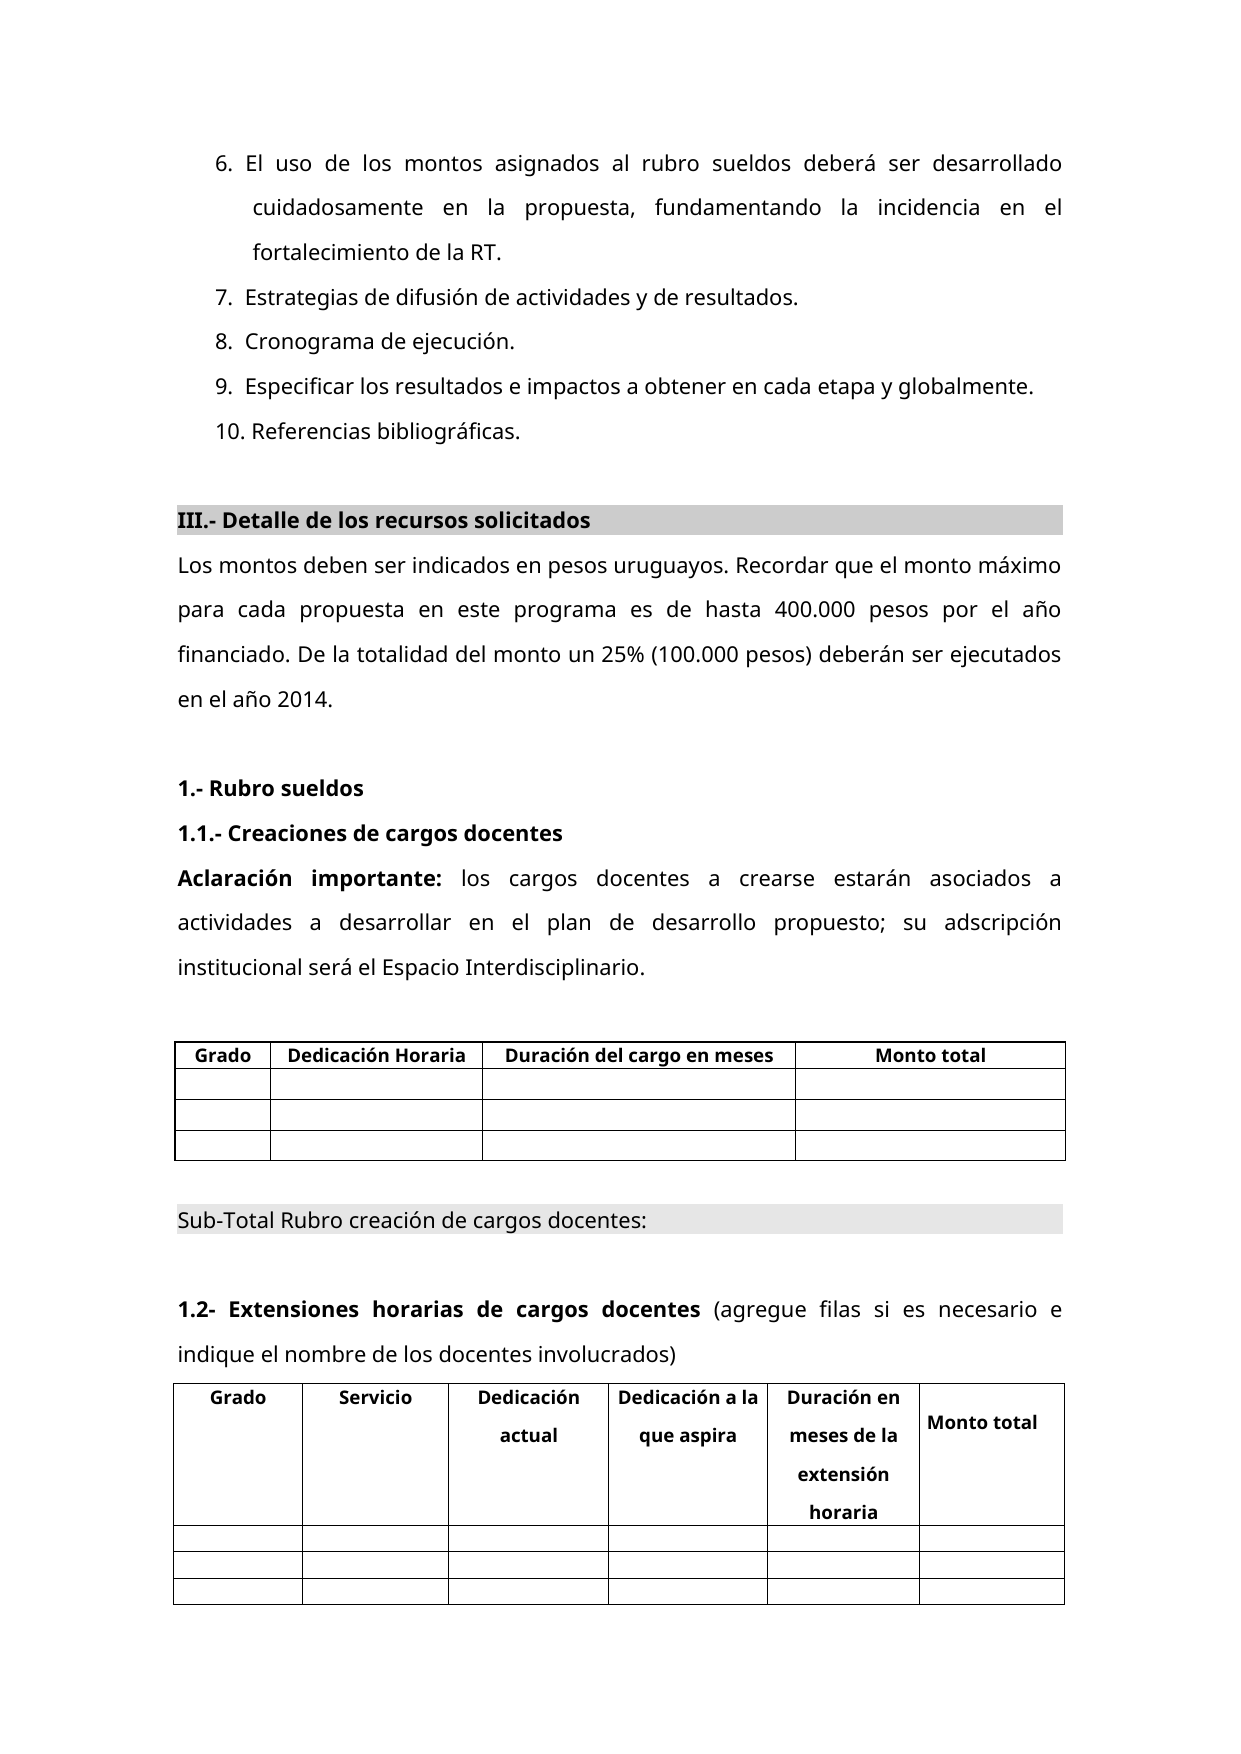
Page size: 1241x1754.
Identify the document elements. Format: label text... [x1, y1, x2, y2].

table_cell [609, 1552, 767, 1578]
table_cell [271, 1069, 482, 1099]
table_header Duración del cargo en meses [483, 1043, 795, 1068]
table_cell [174, 1579, 302, 1604]
text III.- Detalle de los recursos solicitados [177, 505, 1063, 535]
text Los montos deben ser indicados en pesos uruguayos. Recordar que el monto máximo para cada propuesta en este programa es de hasta 400.000 pesos por el año financiado. De la totalidad del monto un 25% (100.000 pesos) deberán ser ejecutados en el año 2014. [177, 550, 1063, 714]
table_cell [920, 1552, 1064, 1578]
table_cell [449, 1552, 608, 1578]
table_cell [796, 1100, 1065, 1129]
table_header Grado [174, 1384, 302, 1524]
table_cell [609, 1526, 767, 1551]
text 7. Estrategias de difusión de actividades y de resultados. [215, 282, 1063, 311]
table_cell [483, 1131, 795, 1160]
text 1.- Rubro sueldos [177, 773, 1063, 803]
text Aclaración importante: los cargos docentes a crearse estarán asociados a actividades a desarrollar en el plan de desarrollo propuesto; su adscripción institucional será el Espacio Interdisciplinario. [177, 863, 1063, 982]
table_header Duración en meses de la extensión horaria [768, 1384, 919, 1524]
table_cell [176, 1131, 270, 1160]
table_cell [920, 1526, 1064, 1551]
table_cell [768, 1579, 919, 1604]
table_header Dedicación a la que aspira [609, 1384, 767, 1524]
text 1.1.- Creaciones de cargos docentes [177, 818, 1063, 848]
text 10. Referencias bibliográficas. [215, 416, 1063, 446]
table_cell [768, 1526, 919, 1551]
table_cell [174, 1526, 302, 1551]
table_cell [796, 1069, 1065, 1099]
table_header Dedicación actual [449, 1384, 608, 1524]
table_cell [449, 1526, 608, 1551]
table_cell [176, 1069, 270, 1099]
table_cell [449, 1579, 608, 1604]
table_cell [303, 1526, 448, 1551]
table_cell [174, 1552, 302, 1578]
table_cell [796, 1131, 1065, 1160]
table_cell [483, 1100, 795, 1129]
table_cell [609, 1579, 767, 1604]
table_cell [271, 1131, 482, 1160]
table_cell [483, 1069, 795, 1099]
table_cell [271, 1100, 482, 1129]
table_cell [768, 1552, 919, 1578]
text Sub-Total Rubro creación de cargos docentes: [177, 1204, 1063, 1234]
table_cell [176, 1100, 270, 1129]
text 8. Cronograma de ejecución. [215, 326, 1063, 356]
table_header Dedicación Horaria [271, 1043, 482, 1068]
table_cell [303, 1552, 448, 1578]
table_cell [920, 1579, 1064, 1604]
table_cell [303, 1579, 448, 1604]
table_header Monto total [920, 1384, 1064, 1524]
text 6. El uso de los montos asignados al rubro sueldos deberá ser desarrollado cuidadosamente en la propuesta, fundamentando la incidencia en el fortalecimiento de la RT. [215, 148, 1063, 267]
table_header Grado [176, 1043, 270, 1068]
text 1.2- Extensiones horarias de cargos docentes (agregue filas si es necesario e indique el nombre de los docentes involucrados) [177, 1294, 1063, 1368]
table_header Servicio [303, 1384, 448, 1524]
text 9. Especificar los resultados e impactos a obtener en cada etapa y globalmente. [215, 371, 1063, 401]
table_header Monto total [796, 1043, 1065, 1068]
